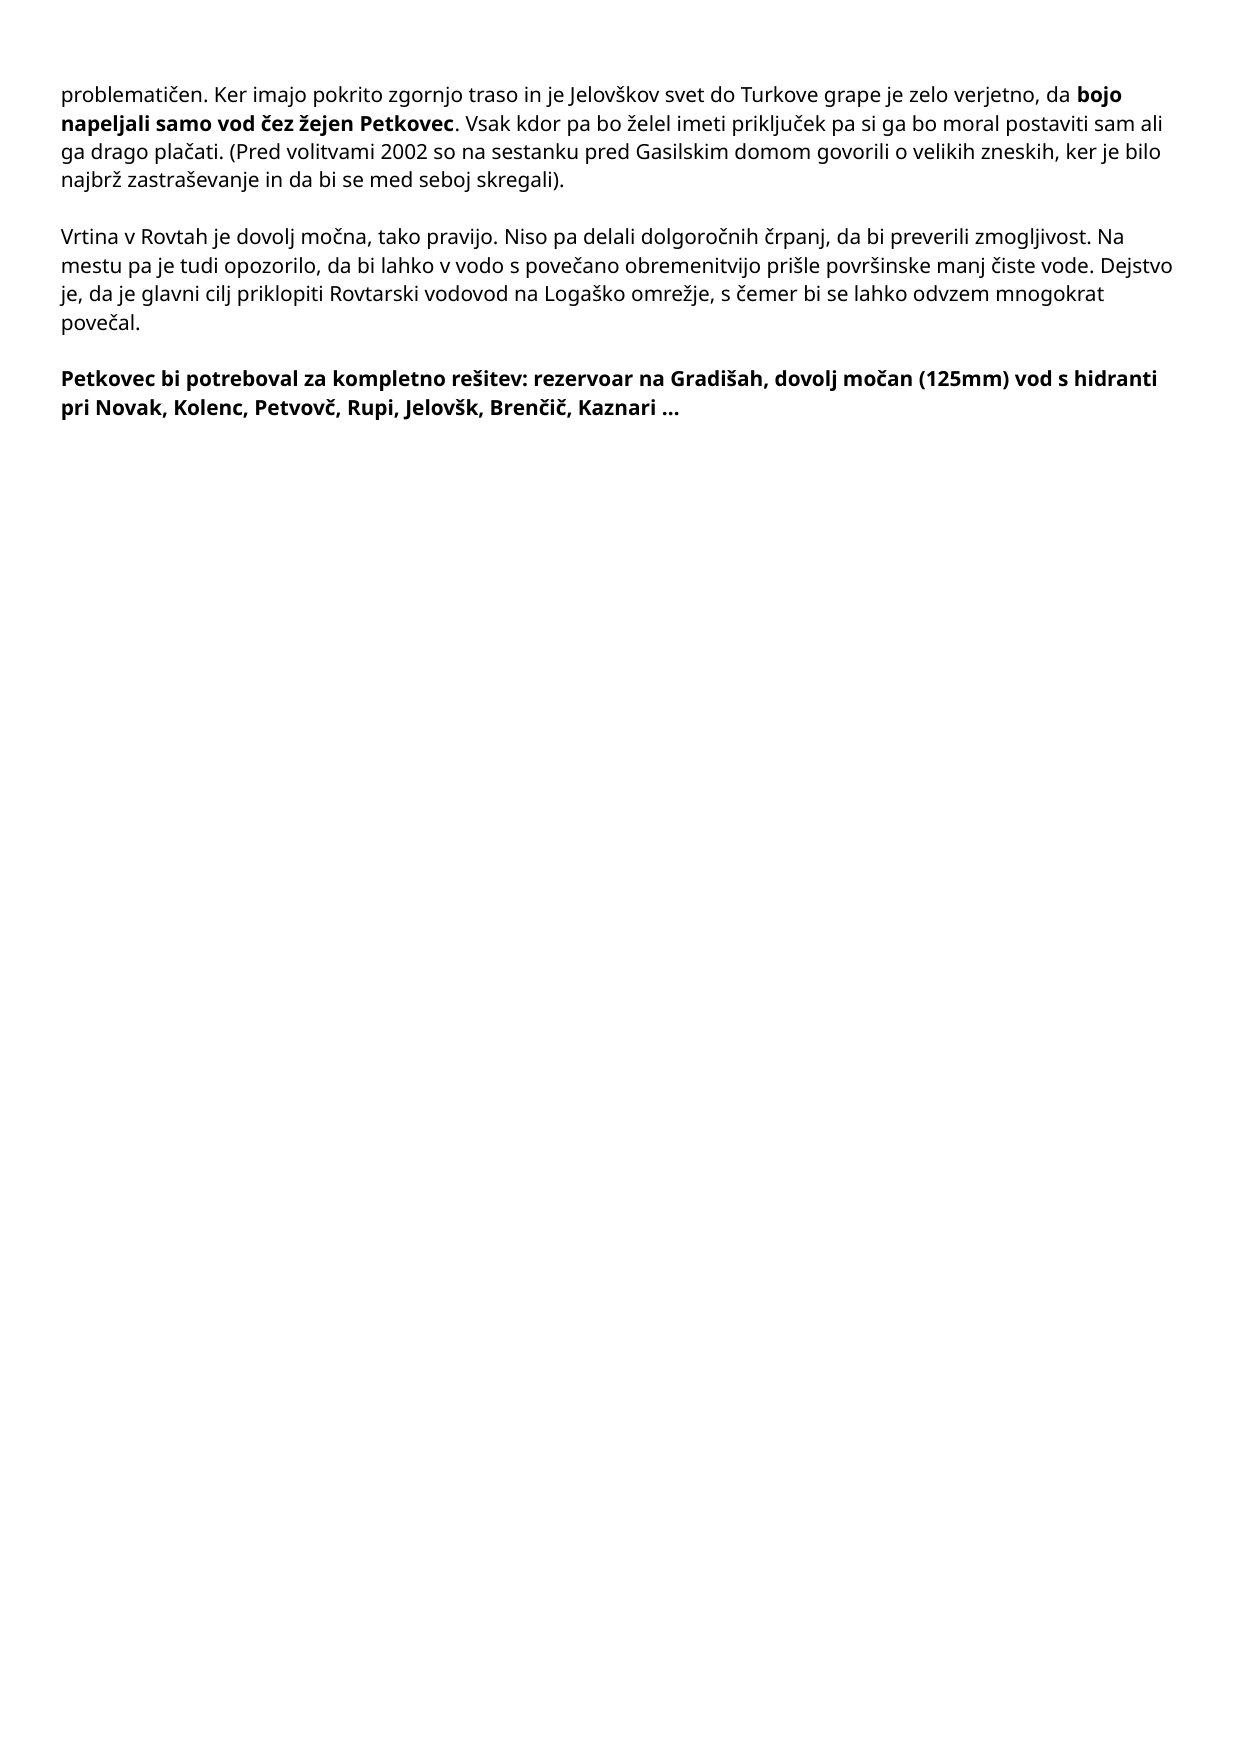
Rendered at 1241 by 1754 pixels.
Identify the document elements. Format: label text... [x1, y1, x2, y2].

text Petkovec bi potreboval za kompletno rešitev: rezervoar na Gradišah, dovolj močan (125mm) vod s hidranti pri Novak, Kolenc, Petvovč, Rupi, Jelovšk, Brenčič, Kaznari … [61, 364, 1175, 421]
text Vrtina v Rovtah je dovolj močna, tako pravijo. Niso pa delali dolgoročnih črpanj, da bi preverili zmogljivost. Na mestu pa je tudi opozorilo, da bi lahko v vodo s povečano obremenitvijo prišle površinske manj čiste vode. Dejstvo je, da je glavni cilj priklopiti Rovtarski vodovod na Logaško omrežje, s čemer bi se lahko odvzem mnogokrat povečal. [61, 222, 1175, 336]
text problematičen. Ker imajo pokrito zgornjo traso in je Jelovškov svet do Turkove grape je zelo verjetno, da bojo napeljali samo vod čez žejen Petkovec. Vsak kdor pa bo želel imeti priključek pa si ga bo moral postaviti sam ali ga drago plačati. (Pred volitvami 2002 so na sestanku pred Gasilskim domom govorili o velikih zneskih, ker je bilo najbrž zastraševanje in da bi se med seboj skregali). [61, 80, 1175, 194]
